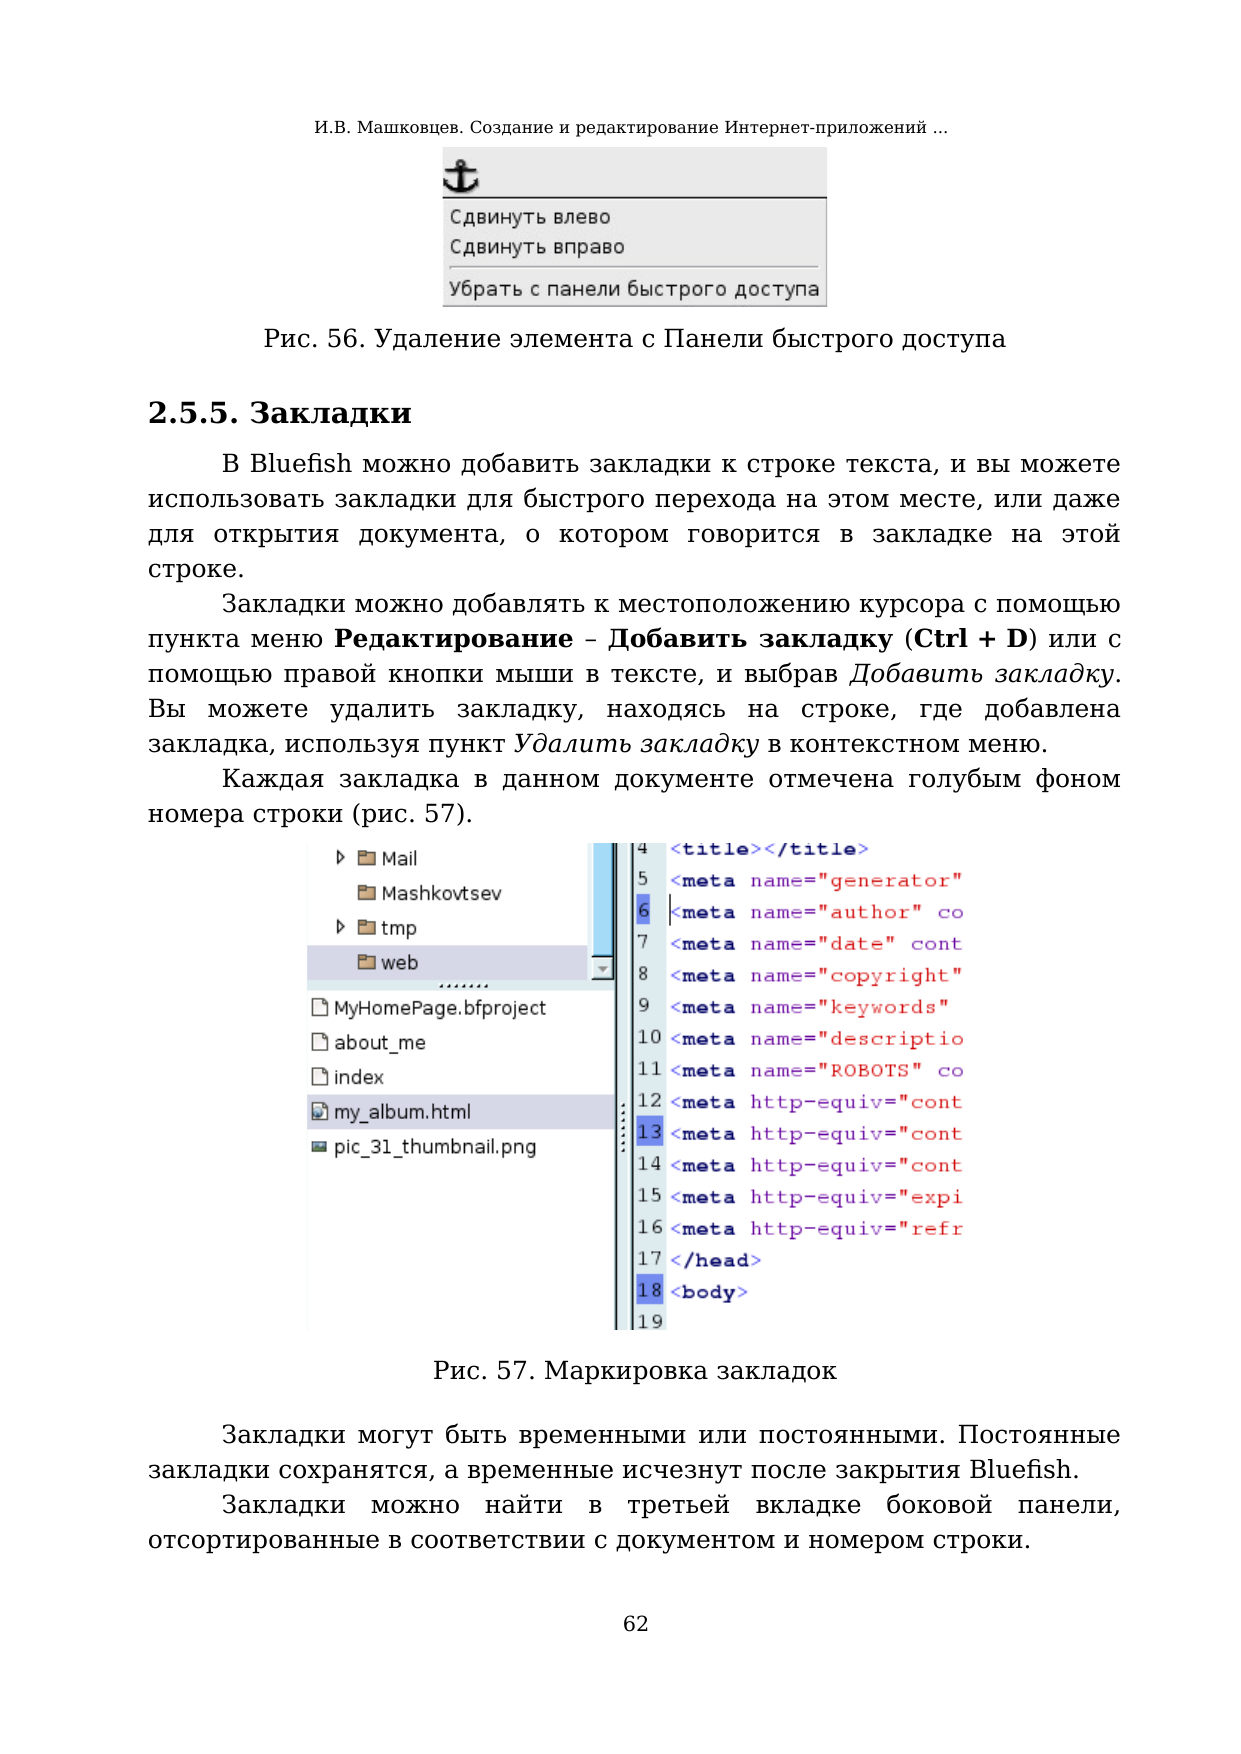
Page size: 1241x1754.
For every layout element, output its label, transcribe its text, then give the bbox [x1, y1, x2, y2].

subtitle Закладки [148, 396, 1122, 430]
text В Bluefish можно добавить закладки к строке текста, и вы можете использовать закладки для быстрого перехода на этом месте, или даже для открытия документа, о котором говорится в закладке на этой строке. [148, 449, 1122, 583]
text Закладки можно добавлять к местоположению курсора с помощью пункта меню Редактирование – Добавить закладку (Ctrl + D) или с помощью правой кнопки мыши в тексте, и выбрав Добавить закладку. Вы можете удалить закладку, находясь на строке, где добавлена закладка, используя пункт Удалить закладку в контекстном меню. [148, 589, 1122, 758]
text Рис. 56. Удаление элемента с Панели быстрого доступа [148, 324, 1122, 354]
text Рис. 57. Маркировка закладок [148, 1356, 1122, 1386]
text Каждая закладка в данном документе отмечена голубым фоном номера строки (рис. 57). [148, 764, 1122, 828]
picture [442, 147, 828, 307]
text Закладки могут быть временными или постоянными. Постоянные закладки сохранятся, а временные исчезнут после закрытия Bluefish. [148, 1421, 1122, 1485]
picture [306, 843, 963, 1330]
text Закладки можно найти в третьей вкладке боковой панели, отсортированные в соответствии с документом и номером строки. [148, 1491, 1122, 1555]
